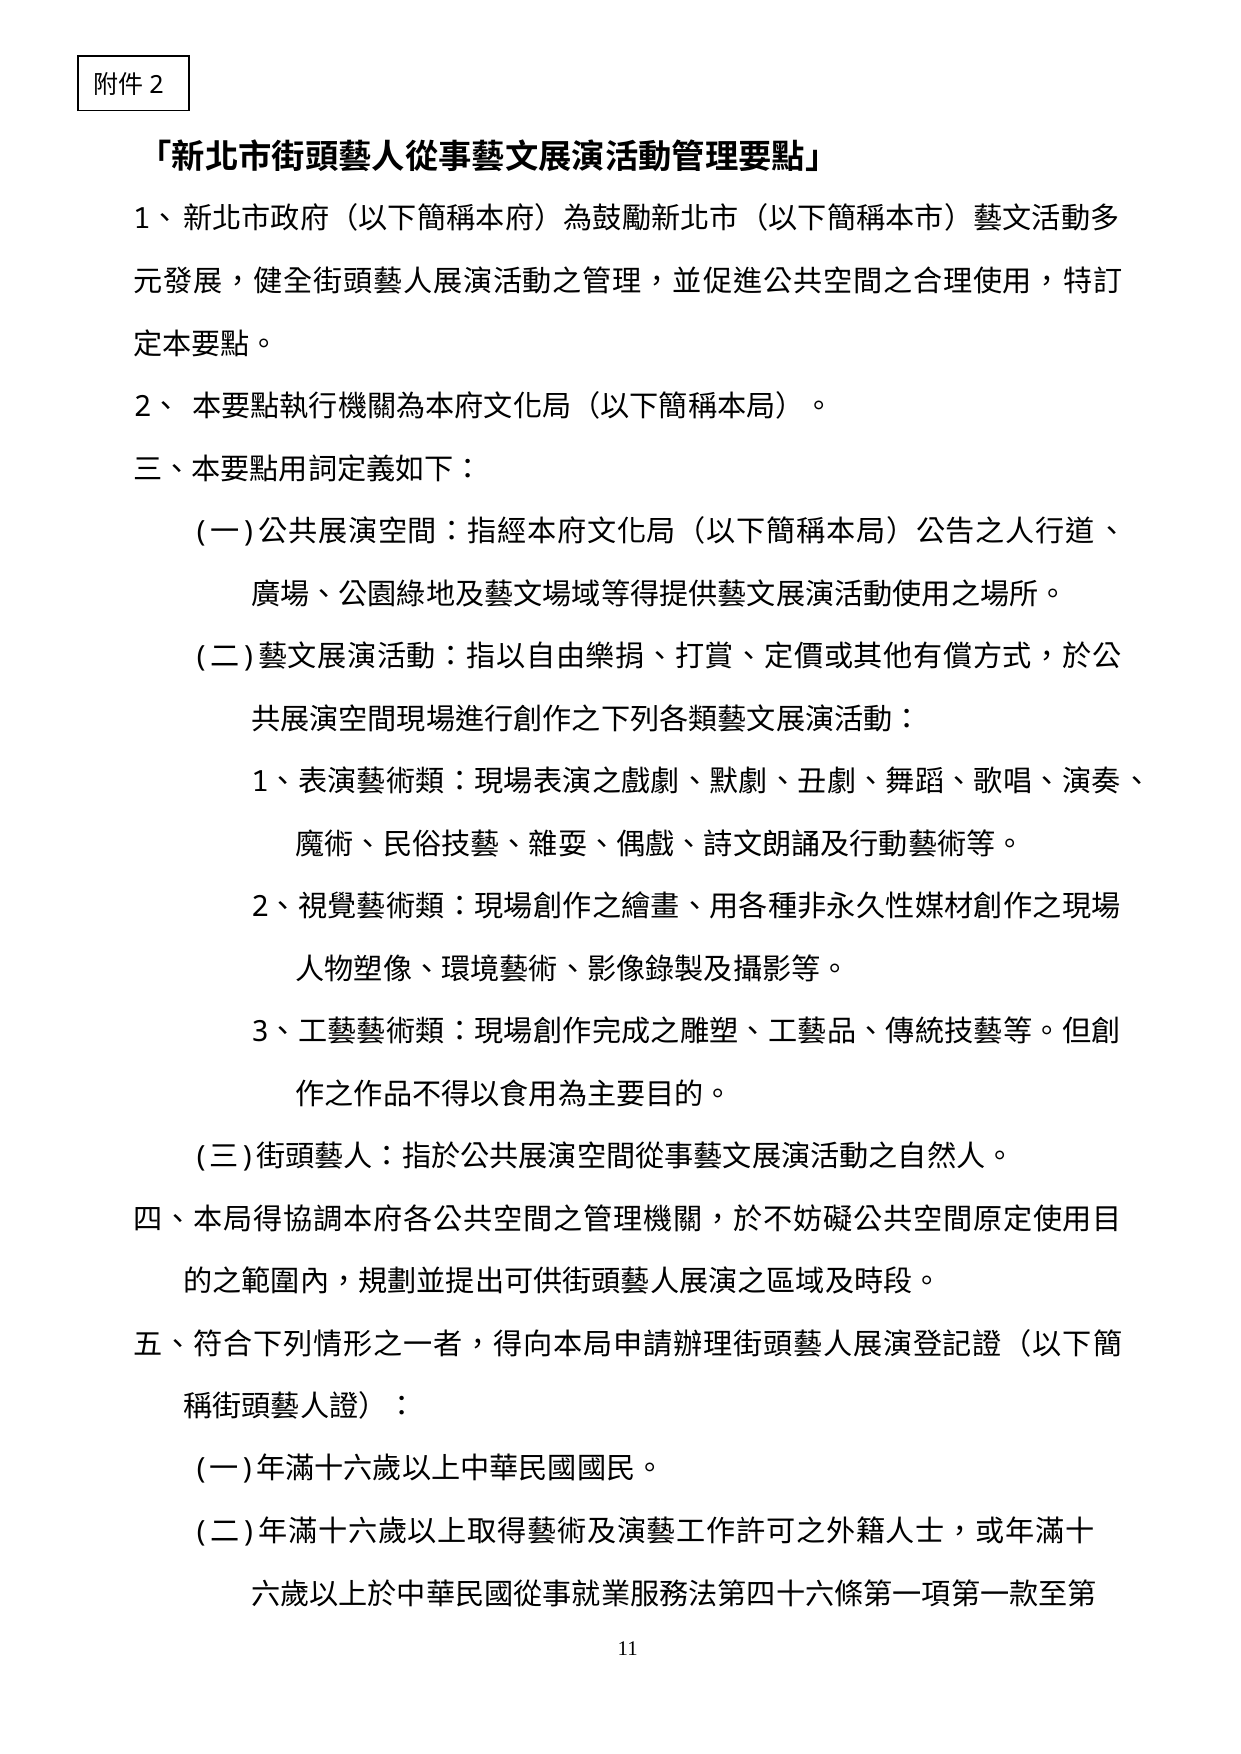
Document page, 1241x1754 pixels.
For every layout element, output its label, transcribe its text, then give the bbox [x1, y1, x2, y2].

text 四、本局得協調本府各公共空間之管理機關，於不妨礙公共空間原定使用目的之範圍內，規劃並提出可供街頭藝人展演之區域及時段。 [133, 1175, 1122, 1300]
text 3、工藝藝術類：現場創作完成之雕塑、工藝品、傳統技藝等。但創作之作品不得以食用為主要目的。 [251, 987, 1122, 1112]
list 新北市政府（以下簡稱本府）為鼓勵新北市（以下簡稱本市）藝文活動多元發展，健全街頭藝人展演活動之管理，並促進公共空間之合理使用，特訂定本要點。 [133, 175, 1122, 362]
text 1、表演藝術類：現場表演之戲劇、默劇、丑劇、舞蹈、歌唱、演奏、魔術、民俗技藝、雜耍、偶戲、詩文朗誦及行動藝術等。 [251, 737, 1122, 862]
list 本要點執行機關為本府文化局（以下簡稱本局）。 [134, 362, 1122, 425]
text 三、本要點用詞定義如下： [133, 425, 1122, 487]
text 「新北市街頭藝人從事藝文展演活動管理要點」 [138, 112, 1122, 175]
text (一)年滿十六歲以上中華民國國民。 [192, 1425, 1097, 1487]
text [79, 57, 188, 110]
text (二)年滿十六歲以上取得藝術及演藝工作許可之外籍人士，或年滿十六歲以上於中華民國從事就業服務法第四十六條第一項第一款至第 [192, 1487, 1097, 1612]
text (一)公共展演空間：指經本府文化局（以下簡稱本局）公告之人行道、廣場、公園綠地及藝文場域等得提供藝文展演活動使用之場所。 [192, 487, 1097, 612]
text (三)街頭藝人：指於公共展演空間從事藝文展演活動之自然人。 [192, 1112, 1122, 1175]
text 五、符合下列情形之一者，得向本局申請辦理街頭藝人展演登記證（以下簡稱街頭藝人證）： [133, 1300, 1122, 1425]
text 2、視覺藝術類：現場創作之繪畫、用各種非永久性媒材創作之現場人物塑像、環境藝術、影像錄製及攝影等。 [251, 862, 1122, 987]
text (二)藝文展演活動：指以自由樂捐、打賞、定價或其他有償方式，於公共展演空間現場進行創作之下列各類藝文展演活動： [192, 612, 1122, 737]
text 附件2 [94, 64, 173, 100]
